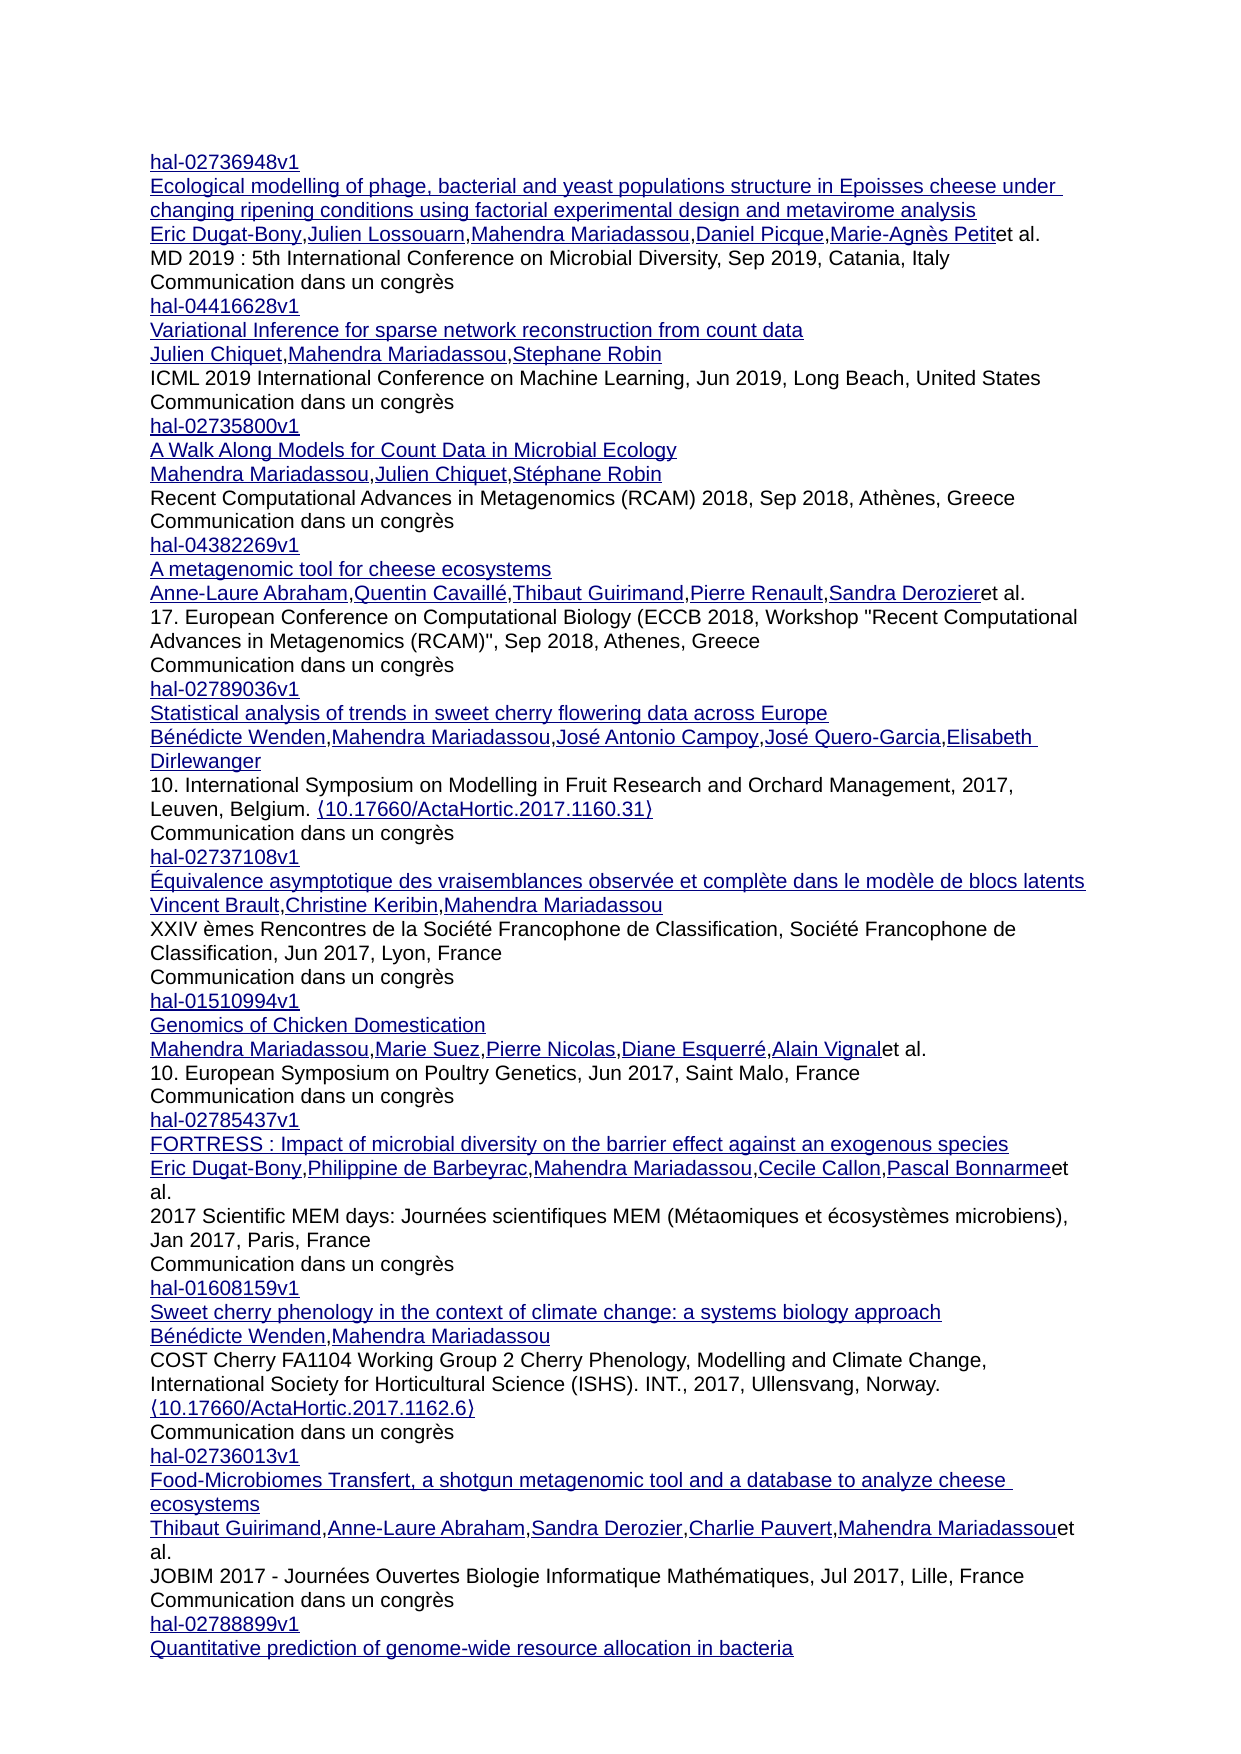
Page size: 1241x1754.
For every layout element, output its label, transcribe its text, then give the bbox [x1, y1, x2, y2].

table_cell Équivalence asymptotique des vraisemblances observée et complète dans le modèle de blocs latents Vincent Brault,Christine Keribin,Mahendra Mariadassou XXIV èmes Rencontres de la Société Francophone de Classification, Société Francophone de Classification, Jun 2017, Lyon, France Communication dans un congrès hal-01510994v1 [150, 869, 1090, 1012]
table_cell Sweet cherry phenology in the context of climate change: a systems biology approach Bénédicte Wenden,Mahendra Mariadassou COST Cherry FA1104 Working Group 2 Cherry Phenology, Modelling and Climate Change, International Society for Horticultural Science (ISHS). INT., 2017, Ullensvang, Norway. ⟨10.17660/ActaHortic.2017.1162.6⟩ Communication dans un congrès hal-02736013v1 [150, 1300, 1090, 1468]
table_cell Ecological modelling of phage, bacterial and yeast populations structure in Epoisses cheese under changing ripening conditions using factorial experimental design and metavirome analysis Eric Dugat-Bony,Julien Lossouarn,Mahendra Mariadassou,Daniel Picque,Marie-Agnès Petitet al. MD 2019 : 5th International Conference on Microbial Diversity, Sep 2019, Catania, Italy Communication dans un congrès hal-04416628v1 [150, 174, 1090, 318]
table_cell Variational Inference for sparse network reconstruction from count data Julien Chiquet,Mahendra Mariadassou,Stephane Robin ICML 2019 International Conference on Machine Learning, Jun 2019, Long Beach, United States Communication dans un congrès hal-02735800v1 [150, 318, 1090, 437]
table_cell FORTRESS : Impact of microbial diversity on the barrier effect against an exogenous species Eric Dugat-Bony,Philippine de Barbeyrac,Mahendra Mariadassou,Cecile Callon,Pascal Bonnarmeet al. 2017 Scientific MEM days: Journées scientifiques MEM (Métaomiques et écosystèmes microbiens), Jan 2017, Paris, France Communication dans un congrès hal-01608159v1 [150, 1132, 1090, 1300]
table_cell A metagenomic tool for cheese ecosystems Anne-Laure Abraham,Quentin Cavaillé,Thibaut Guirimand,Pierre Renault,Sandra Derozieret al. 17. European Conference on Computational Biology (ECCB 2018, Workshop "Recent Computational Advances in Metagenomics (RCAM)", Sep 2018, Athenes, Greece Communication dans un congrès hal-02789036v1 [150, 557, 1090, 701]
table_cell Quantitative prediction of genome-wide resource allocation in bacteria [150, 1635, 1090, 1659]
table_cell Food-Microbiomes Transfert, a shotgun metagenomic tool and a database to analyze cheese ecosystems Thibaut Guirimand,Anne-Laure Abraham,Sandra Derozier,Charlie Pauvert,Mahendra Mariadassouet al. JOBIM 2017 - Journées Ouvertes Biologie Informatique Mathématiques, Jul 2017, Lille, France Communication dans un congrès hal-02788899v1 [150, 1468, 1090, 1635]
table_cell Genomics of Chicken Domestication Mahendra Mariadassou,Marie Suez,Pierre Nicolas,Diane Esquerré,Alain Vignalet al. 10. European Symposium on Poultry Genetics, Jun 2017, Saint Malo, France Communication dans un congrès hal-02785437v1 [150, 1013, 1090, 1132]
table_cell Statistical analysis of trends in sweet cherry flowering data across Europe Bénédicte Wenden,Mahendra Mariadassou,José Antonio Campoy,José Quero-Garcia,Elisabeth Dirlewanger 10. International Symposium on Modelling in Fruit Research and Orchard Management, 2017, Leuven, Belgium. ⟨10.17660/ActaHortic.2017.1160.31⟩ Communication dans un congrès hal-02737108v1 [150, 701, 1090, 869]
table_cell A Walk Along Models for Count Data in Microbial Ecology Mahendra Mariadassou,Julien Chiquet,Stéphane Robin Recent Computational Advances in Metagenomics (RCAM) 2018, Sep 2018, Athènes, Greece Communication dans un congrès hal-04382269v1 [150, 438, 1090, 557]
table_cell hal-02736948v1 [150, 150, 1090, 174]
